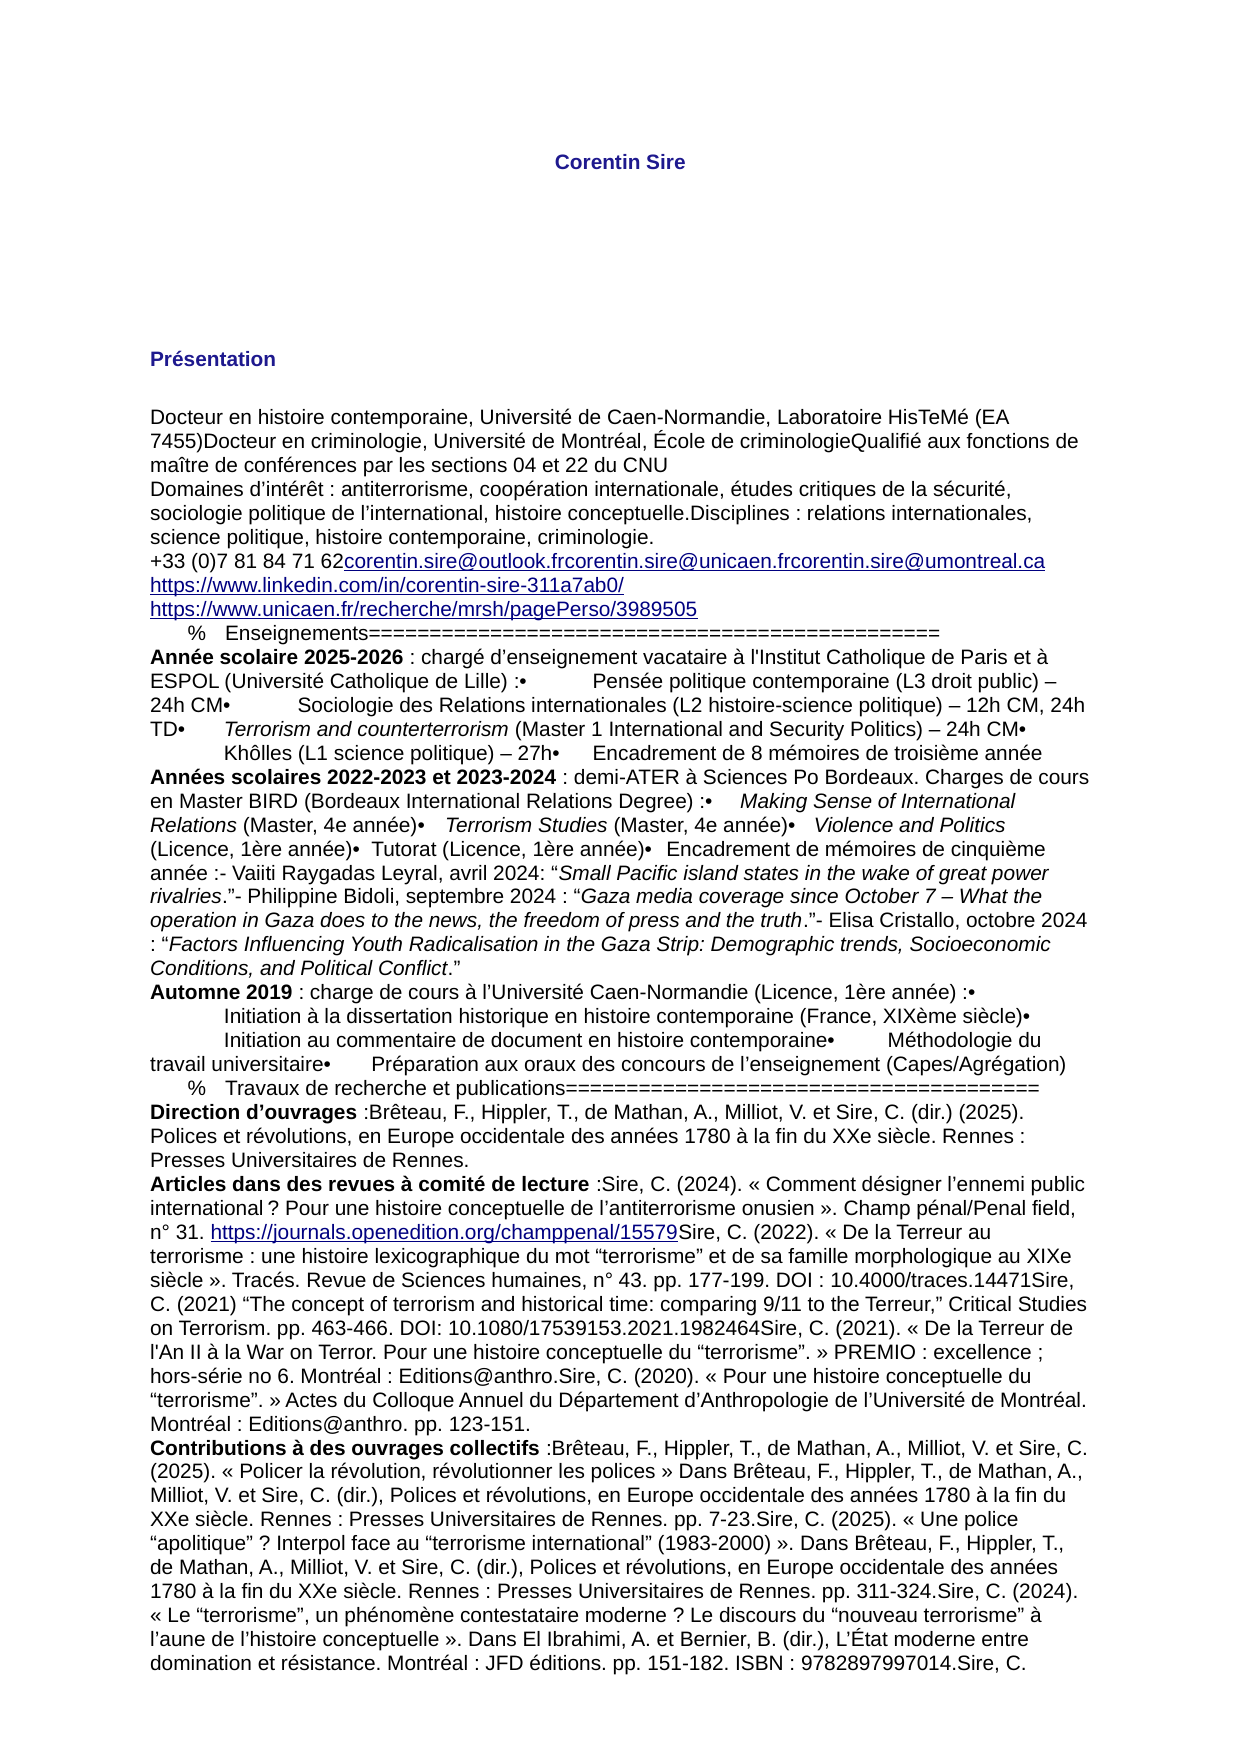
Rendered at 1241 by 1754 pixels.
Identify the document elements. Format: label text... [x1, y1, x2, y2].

text https://www.linkedin.com/in/corentin-sire-311a7ab0/ [150, 573, 1090, 597]
text Articles dans des revues à comité de lecture :Sire, C. (2024). « Comment désigner l’ennemi public international ? Pour une histoire conceptuelle de l’antiterrorisme onusien ». Champ pénal/Penal field, n° 31. https://journals.openedition.org/champpenal/15579Sire, C. (2022). « De la Terreur au terrorisme : une histoire lexicographique du mot “terrorisme” et de sa famille morphologique au XIXe siècle ». Tracés. Revue de Sciences humaines, n° 43. pp. 177-199. DOI : 10.4000/traces.14471Sire, C. (2021) “The concept of terrorism and historical time: comparing 9/11 to the Terreur,” Critical Studies on Terrorism. pp. 463-466. DOI: 10.1080/17539153.2021.1982464Sire, C. (2021). « De la Terreur de l'An II à la War on Terror. Pour une histoire conceptuelle du “terrorisme”. » PREMIO : excellence ; hors-série no 6. Montréal : Editions@anthro.Sire, C. (2020). « Pour une histoire conceptuelle du “terrorisme”. » Actes du Colloque Annuel du Département d’Anthropologie de l’Université de Montréal. Montréal : Editions@anthro. pp. 123-151. [150, 1172, 1090, 1435]
text Domaines d’intérêt : antiterrorisme, coopération internationale, études critiques de la sécurité, sociologie politique de l’international, histoire conceptuelle.Disciplines : relations internationales, science politique, histoire contemporaine, criminologie. [150, 477, 1090, 549]
text Docteur en histoire contemporaine, Université de Caen-Normandie, Laboratoire HisTeMé (EA 7455)Docteur en criminologie, Université de Montréal, École de criminologieQualifié aux fonctions de maître de conférences par les sections 04 et 22 du CNU [150, 405, 1090, 477]
text +33 (0)7 81 84 71 62corentin.sire@outlook.frcorentin.sire@unicaen.frcorentin.sire@umontreal.ca [150, 549, 1090, 573]
list Enseignements=============================================== [187, 621, 1090, 645]
text Année scolaire 2025-2026 : chargé d’enseignement vacataire à l'Institut Catholique de Paris et à ESPOL (Université Catholique de Lille) :• Pensée politique contemporaine (L3 droit public) – 24h CM• Sociologie des Relations internationales (L2 histoire-science politique) – 12h CM, 24h TD• Terrorism and counterterrorism (Master 1 International and Security Politics) – 24h CM• Khôlles (L1 science politique) – 27h• Encadrement de 8 mémoires de troisième année [150, 645, 1090, 764]
text https://www.unicaen.fr/recherche/mrsh/pagePerso/3989505 [150, 597, 1090, 621]
text Contributions à des ouvrages collectifs :Brêteau, F., Hippler, T., de Mathan, A., Milliot, V. et Sire, C. (2025). « Policer la révolution, révolutionner les polices » Dans Brêteau, F., Hippler, T., de Mathan, A., Milliot, V. et Sire, C. (dir.), Polices et révolutions, en Europe occidentale des années 1780 à la fin du XXe siècle. Rennes : Presses Universitaires de Rennes. pp. 7-23.Sire, C. (2025). « Une police “apolitique” ? Interpol face au “terrorisme international” (1983-2000) ». Dans Brêteau, F., Hippler, T., de Mathan, A., Milliot, V. et Sire, C. (dir.), Polices et révolutions, en Europe occidentale des années 1780 à la fin du XXe siècle. Rennes : Presses Universitaires de Rennes. pp. 311-324.Sire, C. (2024). « Le “terrorisme”, un phénomène contestataire moderne ? Le discours du “nouveau terrorisme” à l’aune de l’histoire conceptuelle ». Dans El Ibrahimi, A. et Bernier, B. (dir.), L’État moderne entre domination et résistance. Montréal : JFD éditions. pp. 151-182. ISBN : 9782897997014.Sire, C. [150, 1435, 1090, 1675]
text Direction d’ouvrages :Brêteau, F., Hippler, T., de Mathan, A., Milliot, V. et Sire, C. (dir.) (2025). Polices et révolutions, en Europe occidentale des années 1780 à la fin du XXe siècle. Rennes : Presses Universitaires de Rennes. [150, 1100, 1090, 1172]
list Travaux de recherche et publications======================================= [187, 1076, 1090, 1100]
subtitle Corentin Sire [150, 150, 1090, 174]
text Années scolaires 2022-2023 et 2023-2024 : demi-ATER à Sciences Po Bordeaux. Charges de cours en Master BIRD (Bordeaux International Relations Degree) :• Making Sense of International Relations (Master, 4e année)• Terrorism Studies (Master, 4e année)• Violence and Politics (Licence, 1ère année)• Tutorat (Licence, 1ère année)• Encadrement de mémoires de cinquième année :- Vaiiti Raygadas Leyral, avril 2024: “Small Pacific island states in the wake of great power rivalries.”- Philippine Bidoli, septembre 2024 : “Gaza media coverage since October 7 – What the operation in Gaza does to the news, the freedom of press and the truth.”- Elisa Cristallo, octobre 2024 : “Factors Influencing Youth Radicalisation in the Gaza Strip: Demographic trends, Socioeconomic Conditions, and Political Conflict.” [150, 764, 1090, 980]
text Automne 2019 : charge de cours à l’Université Caen-Normandie (Licence, 1ère année) :• Initiation à la dissertation historique en histoire contemporaine (France, XIXème siècle)• Initiation au commentaire de document en histoire contemporaine• Méthodologie du travail universitaire• Préparation aux oraux des concours de l’enseignement (Capes/Agrégation) [150, 980, 1090, 1076]
subtitle Présentation [150, 347, 1090, 371]
